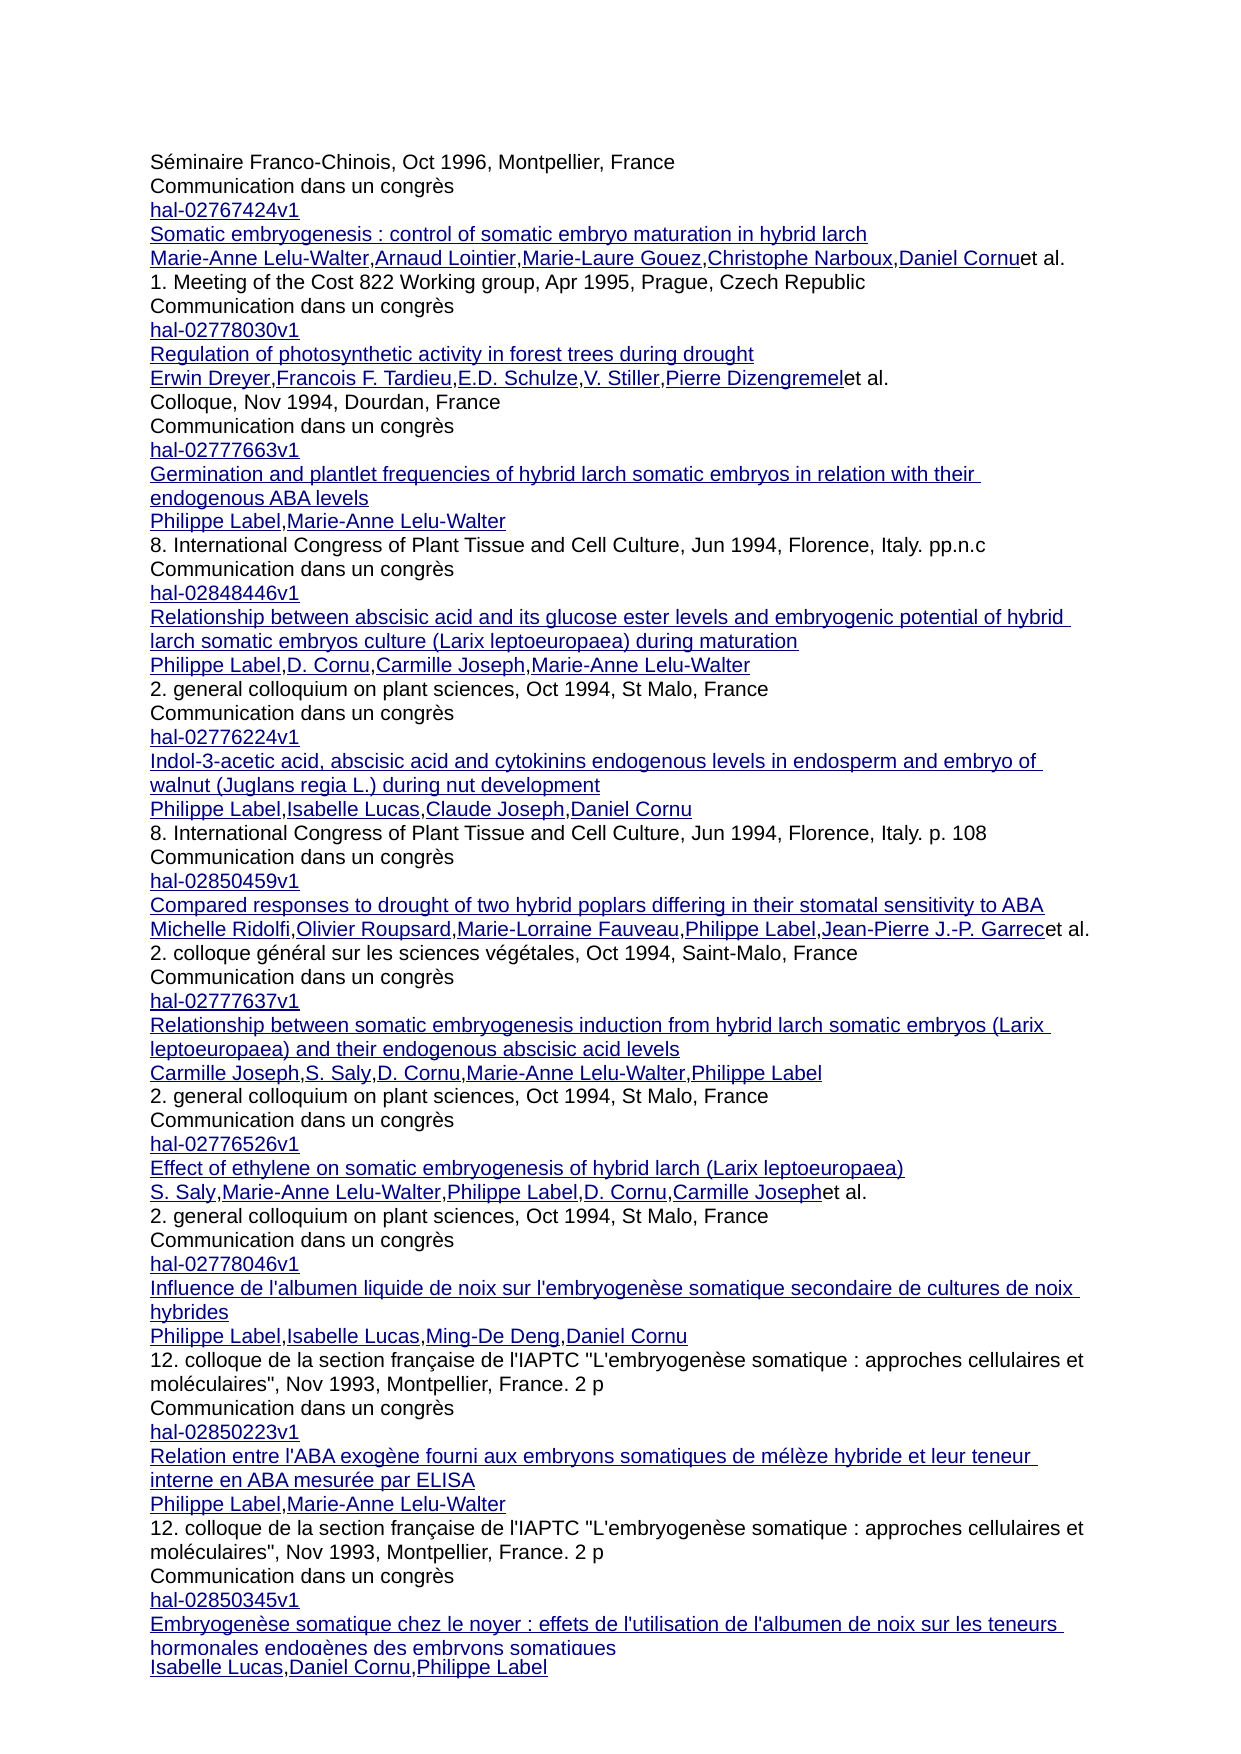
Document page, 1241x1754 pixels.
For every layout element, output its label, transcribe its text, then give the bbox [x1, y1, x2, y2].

table_cell Relation entre l'ABA exogène fourni aux embryons somatiques de mélèze hybride et leur teneur interne en ABA mesurée par ELISA Philippe Label,Marie-Anne Lelu-Walter 12. colloque de la section française de l'IAPTC "L'embryogenèse somatique : approches cellulaires et moléculaires", Nov 1993, Montpellier, France. 2 p Communication dans un congrès hal-02850345v1 [150, 1444, 1090, 1611]
table_cell Germination and plantlet frequencies of hybrid larch somatic embryos in relation with their endogenous ABA levels Philippe Label,Marie-Anne Lelu-Walter 8. International Congress of Plant Tissue and Cell Culture, Jun 1994, Florence, Italy. pp.n.c Communication dans un congrès hal-02848446v1 [150, 461, 1090, 605]
table_cell Effect of ethylene on somatic embryogenesis of hybrid larch (Larix leptoeuropaea) S. Saly,Marie-Anne Lelu-Walter,Philippe Label,D. Cornu,Carmille Josephet al. 2. general colloquium on plant sciences, Oct 1994, St Malo, France Communication dans un congrès hal-02778046v1 [150, 1156, 1090, 1276]
table_cell Compared responses to drought of two hybrid poplars differing in their stomatal sensitivity to ABA Michelle Ridolfi,Olivier Roupsard,Marie-Lorraine Fauveau,Philippe Label,Jean-Pierre J.-P. Garrecet al. 2. colloque général sur les sciences végétales, Oct 1994, Saint-Malo, France Communication dans un congrès hal-02777637v1 [150, 893, 1090, 1012]
table_cell Séminaire Franco-Chinois, Oct 1996, Montpellier, France Communication dans un congrès hal-02767424v1 [150, 150, 1090, 222]
table_cell Influence de l'albumen liquide de noix sur l'embryogenèse somatique secondaire de cultures de noix hybrides Philippe Label,Isabelle Lucas,Ming-De Deng,Daniel Cornu 12. colloque de la section française de l'IAPTC "L'embryogenèse somatique : approches cellulaires et moléculaires", Nov 1993, Montpellier, France. 2 p Communication dans un congrès hal-02850223v1 [150, 1276, 1090, 1444]
table_cell Relationship between abscisic acid and its glucose ester levels and embryogenic potential of hybrid larch somatic embryos culture (Larix leptoeuropaea) during maturation Philippe Label,D. Cornu,Carmille Joseph,Marie-Anne Lelu-Walter 2. general colloquium on plant sciences, Oct 1994, St Malo, France Communication dans un congrès hal-02776224v1 [150, 605, 1090, 749]
table_cell Regulation of photosynthetic activity in forest trees during drought Erwin Dreyer,Francois F. Tardieu,E.D. Schulze,V. Stiller,Pierre Dizengremelet al. Colloque, Nov 1994, Dourdan, France Communication dans un congrès hal-02777663v1 [150, 342, 1090, 461]
table_cell Indol-3-acetic acid, abscisic acid and cytokinins endogenous levels in endosperm and embryo of walnut (Juglans regia L.) during nut development Philippe Label,Isabelle Lucas,Claude Joseph,Daniel Cornu 8. International Congress of Plant Tissue and Cell Culture, Jun 1994, Florence, Italy. p. 108 Communication dans un congrès hal-02850459v1 [150, 749, 1090, 893]
table_cell Relationship between somatic embryogenesis induction from hybrid larch somatic embryos (Larix leptoeuropaea) and their endogenous abscisic acid levels Carmille Joseph,S. Saly,D. Cornu,Marie-Anne Lelu-Walter,Philippe Label 2. general colloquium on plant sciences, Oct 1994, St Malo, France Communication dans un congrès hal-02776526v1 [150, 1013, 1090, 1156]
table_cell Embryogenèse somatique chez le noyer : effets de l'utilisation de l'albumen de noix sur les teneurs hormonales endogènes des embryons somatiques Isabelle Lucas,Daniel Cornu,Philippe Label [150, 1611, 1090, 1679]
table_cell Somatic embryogenesis : control of somatic embryo maturation in hybrid larch Marie-Anne Lelu-Walter,Arnaud Lointier,Marie-Laure Gouez,Christophe Narboux,Daniel Cornuet al. 1. Meeting of the Cost 822 Working group, Apr 1995, Prague, Czech Republic Communication dans un congrès hal-02778030v1 [150, 222, 1090, 342]
